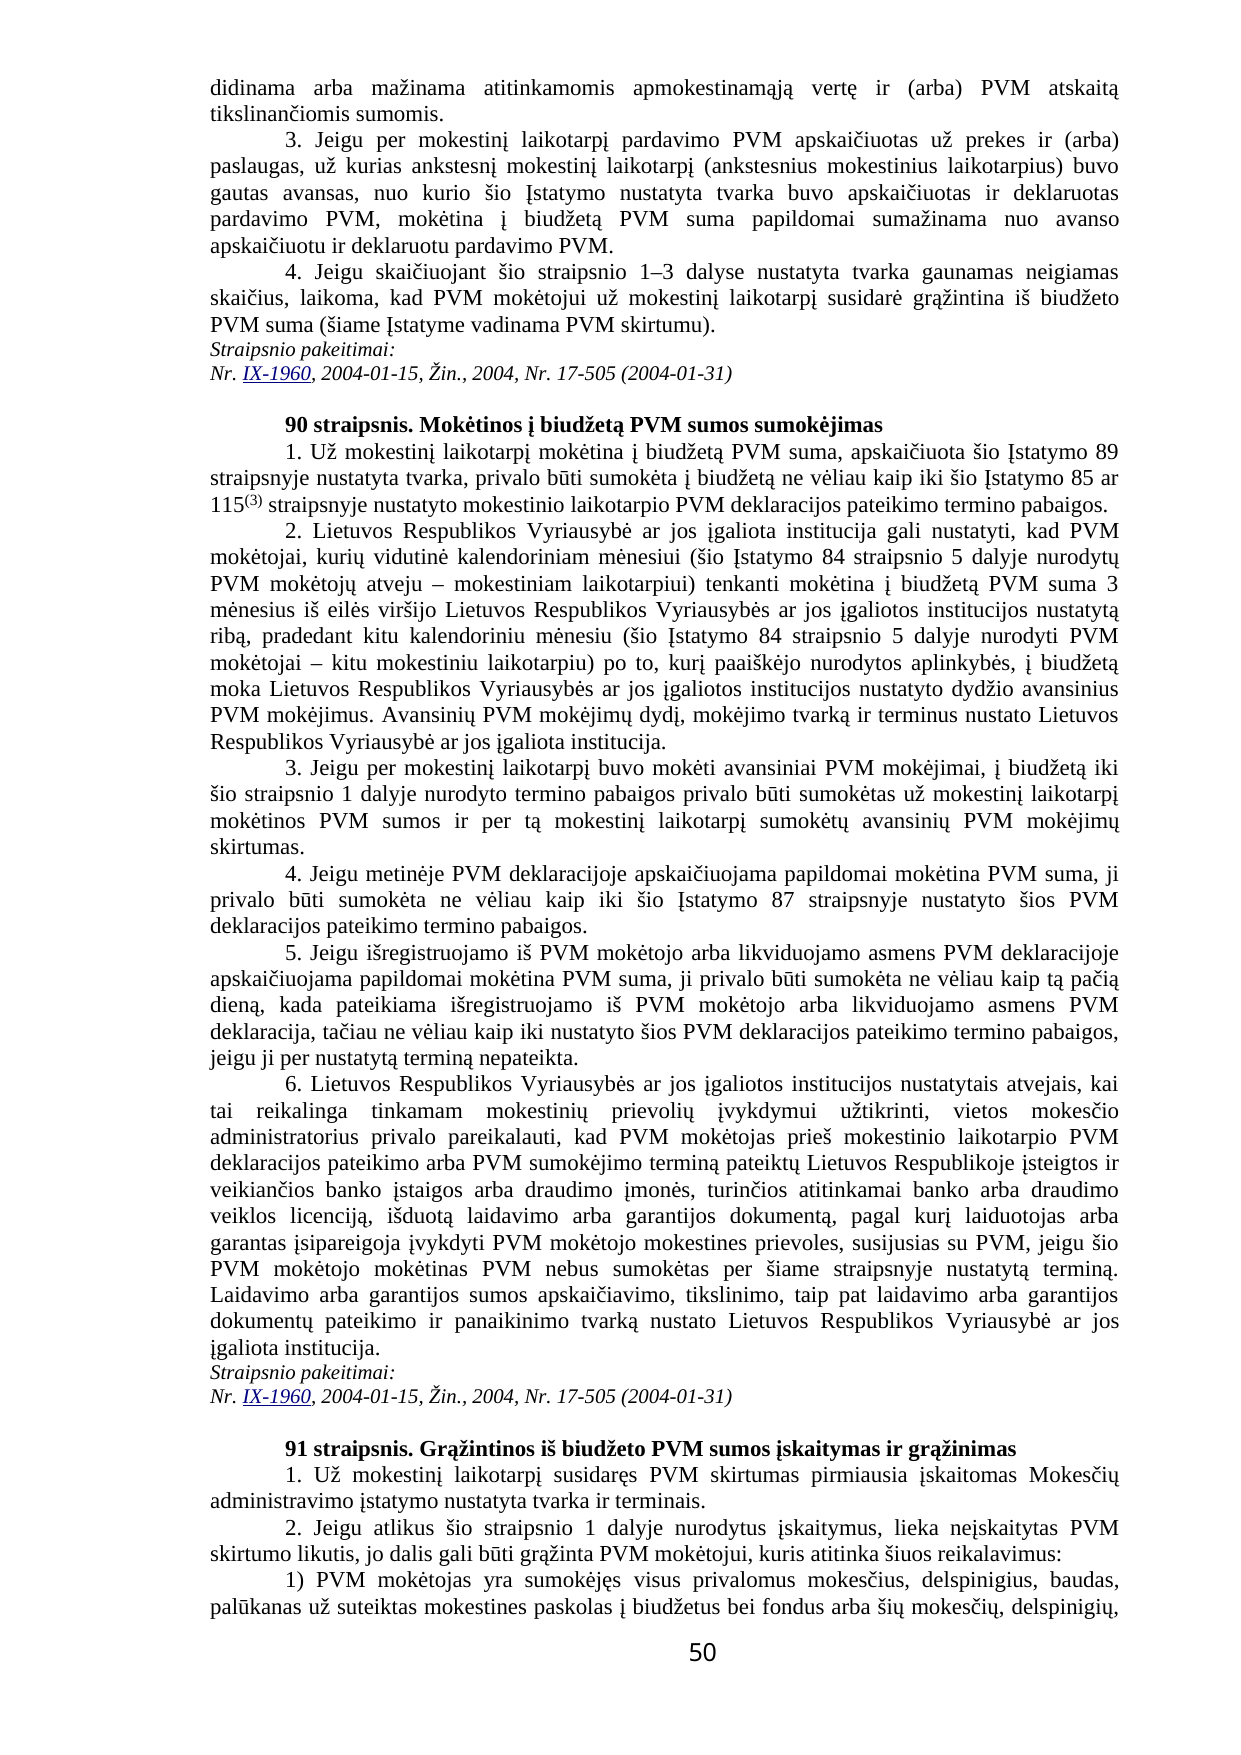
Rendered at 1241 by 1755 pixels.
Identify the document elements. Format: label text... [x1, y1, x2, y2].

text didinama arba mažinama atitinkamomis apmokestinamąją vertę ir (arba) PVM atskaitą tikslinančiomis sumomis. [210, 73, 1120, 126]
text 91 straipsnis. Grąžintinos iš biudžeto PVM sumos įskaitymas ir grąžinimas [210, 1435, 1120, 1461]
text 1. Už mokestinį laikotarpį mokėtina į biudžetą PVM suma, apskaičiuota šio Įstatymo 89 straipsnyje nustatyta tvarka, privalo būti sumokėta į biudžetą ne vėliau kaip iki šio Įstatymo 85 ar 115(3) straipsnyje nustatyto mokestinio laikotarpio PVM deklaracijos pateikimo termino pabaigos. [210, 438, 1120, 517]
text 1. Už mokestinį laikotarpį susidaręs PVM skirtumas pirmiausia įskaitomas Mokesčių administravimo įstatymo nustatyta tvarka ir terminais. [210, 1461, 1120, 1514]
text 3. Jeigu per mokestinį laikotarpį pardavimo PVM apskaičiuotas už prekes ir (arba) paslaugas, už kurias ankstesnį mokestinį laikotarpį (ankstesnius mokestinius laikotarpius) buvo gautas avansas, nuo kurio šio Įstatymo nustatyta tvarka buvo apskaičiuotas ir deklaruotas pardavimo PVM, mokėtina į biudžetą PVM suma papildomai sumažinama nuo avanso apskaičiuotu ir deklaruotu pardavimo PVM. [210, 126, 1120, 258]
text 1) PVM mokėtojas yra sumokėjęs visus privalomus mokesčius, delspinigius, baudas, palūkanas už suteiktas mokestines paskolas į biudžetus bei fondus arba šių mokesčių, delspinigių, [210, 1567, 1120, 1619]
text 90 straipsnis. Mokėtinos į biudžetą PVM sumos sumokėjimas [210, 412, 1120, 438]
text 4. Jeigu metinėje PVM deklaracijoje apskaičiuojama papildomai mokėtina PVM suma, ji privalo būti sumokėta ne vėliau kaip iki šio Įstatymo 87 straipsnyje nustatyto šios PVM deklaracijos pateikimo termino pabaigos. [210, 859, 1120, 939]
text Straipsnio pakeitimai: [210, 1360, 1120, 1384]
text 2. Jeigu atlikus šio straipsnio 1 dalyje nurodytus įskaitymus, lieka neįskaitytas PVM skirtumo likutis, jo dalis gali būti grąžinta PVM mokėtojui, kuris atitinka šiuos reikalavimus: [210, 1514, 1120, 1567]
text 2. Lietuvos Respublikos Vyriausybė ar jos įgaliota institucija gali nustatyti, kad PVM mokėtojai, kurių vidutinė kalendoriniam mėnesiui (šio Įstatymo 84 straipsnio 5 dalyje nurodytų PVM mokėtojų atveju – mokestiniam laikotarpiui) tenkanti mokėtina į biudžetą PVM suma 3 mėnesius iš eilės viršijo Lietuvos Respublikos Vyriausybės ar jos įgaliotos institucijos nustatytą ribą, pradedant kitu kalendoriniu mėnesiu (šio Įstatymo 84 straipsnio 5 dalyje nurodyti PVM mokėtojai – kitu mokestiniu laikotarpiu) po to, kurį paaiškėjo nurodytos aplinkybės, į biudžetą moka Lietuvos Respublikos Vyriausybės ar jos įgaliotos institucijos nustatyto dydžio avansinius PVM mokėjimus. Avansinių PVM mokėjimų dydį, mokėjimo tvarką ir terminus nustato Lietuvos Respublikos Vyriausybė ar jos įgaliota institucija. [210, 517, 1120, 754]
text Straipsnio pakeitimai: [210, 337, 1120, 361]
text 5. Jeigu išregistruojamo iš PVM mokėtojo arba likviduojamo asmens PVM deklaracijoje apskaičiuojama papildomai mokėtina PVM suma, ji privalo būti sumokėta ne vėliau kaip tą pačią dieną, kada pateikiama išregistruojamo iš PVM mokėtojo arba likviduojamo asmens PVM deklaracija, tačiau ne vėliau kaip iki nustatyto šios PVM deklaracijos pateikimo termino pabaigos, jeigu ji per nustatytą terminą nepateikta. [210, 939, 1120, 1070]
text 6. Lietuvos Respublikos Vyriausybės ar jos įgaliotos institucijos nustatytais atvejais, kai tai reikalinga tinkamam mokestinių prievolių įvykdymui užtikrinti, vietos mokesčio administratorius privalo pareikalauti, kad PVM mokėtojas prieš mokestinio laikotarpio PVM deklaracijos pateikimo arba PVM sumokėjimo terminą pateiktų Lietuvos Respublikoje įsteigtos ir veikiančios banko įstaigos arba draudimo įmonės, turinčios atitinkamai banko arba draudimo veiklos licenciją, išduotą laidavimo arba garantijos dokumentą, pagal kurį laiduotojas arba garantas įsipareigoja įvykdyti PVM mokėtojo mokestines prievoles, susijusias su PVM, jeigu šio PVM mokėtojo mokėtinas PVM nebus sumokėtas per šiame straipsnyje nustatytą terminą. Laidavimo arba garantijos sumos apskaičiavimo, tikslinimo, taip pat laidavimo arba garantijos dokumentų pateikimo ir panaikinimo tvarką nustato Lietuvos Respublikos Vyriausybė ar jos įgaliota institucija. [210, 1070, 1120, 1360]
text Nr. IX-1960, 2004-01-15, Žin., 2004, Nr. 17-505 (2004-01-31) [210, 1384, 1120, 1408]
text Nr. IX-1960, 2004-01-15, Žin., 2004, Nr. 17-505 (2004-01-31) [210, 361, 1120, 385]
text 3. Jeigu per mokestinį laikotarpį buvo mokėti avansiniai PVM mokėjimai, į biudžetą iki šio straipsnio 1 dalyje nurodyto termino pabaigos privalo būti sumokėtas už mokestinį laikotarpį mokėtinos PVM sumos ir per tą mokestinį laikotarpį sumokėtų avansinių PVM mokėjimų skirtumas. [210, 754, 1120, 859]
text 4. Jeigu skaičiuojant šio straipsnio 1–3 dalyse nustatyta tvarka gaunamas neigiamas skaičius, laikoma, kad PVM mokėtojui už mokestinį laikotarpį susidarė grąžintina iš biudžeto PVM suma (šiame Įstatyme vadinama PVM skirtumu). [210, 258, 1120, 337]
